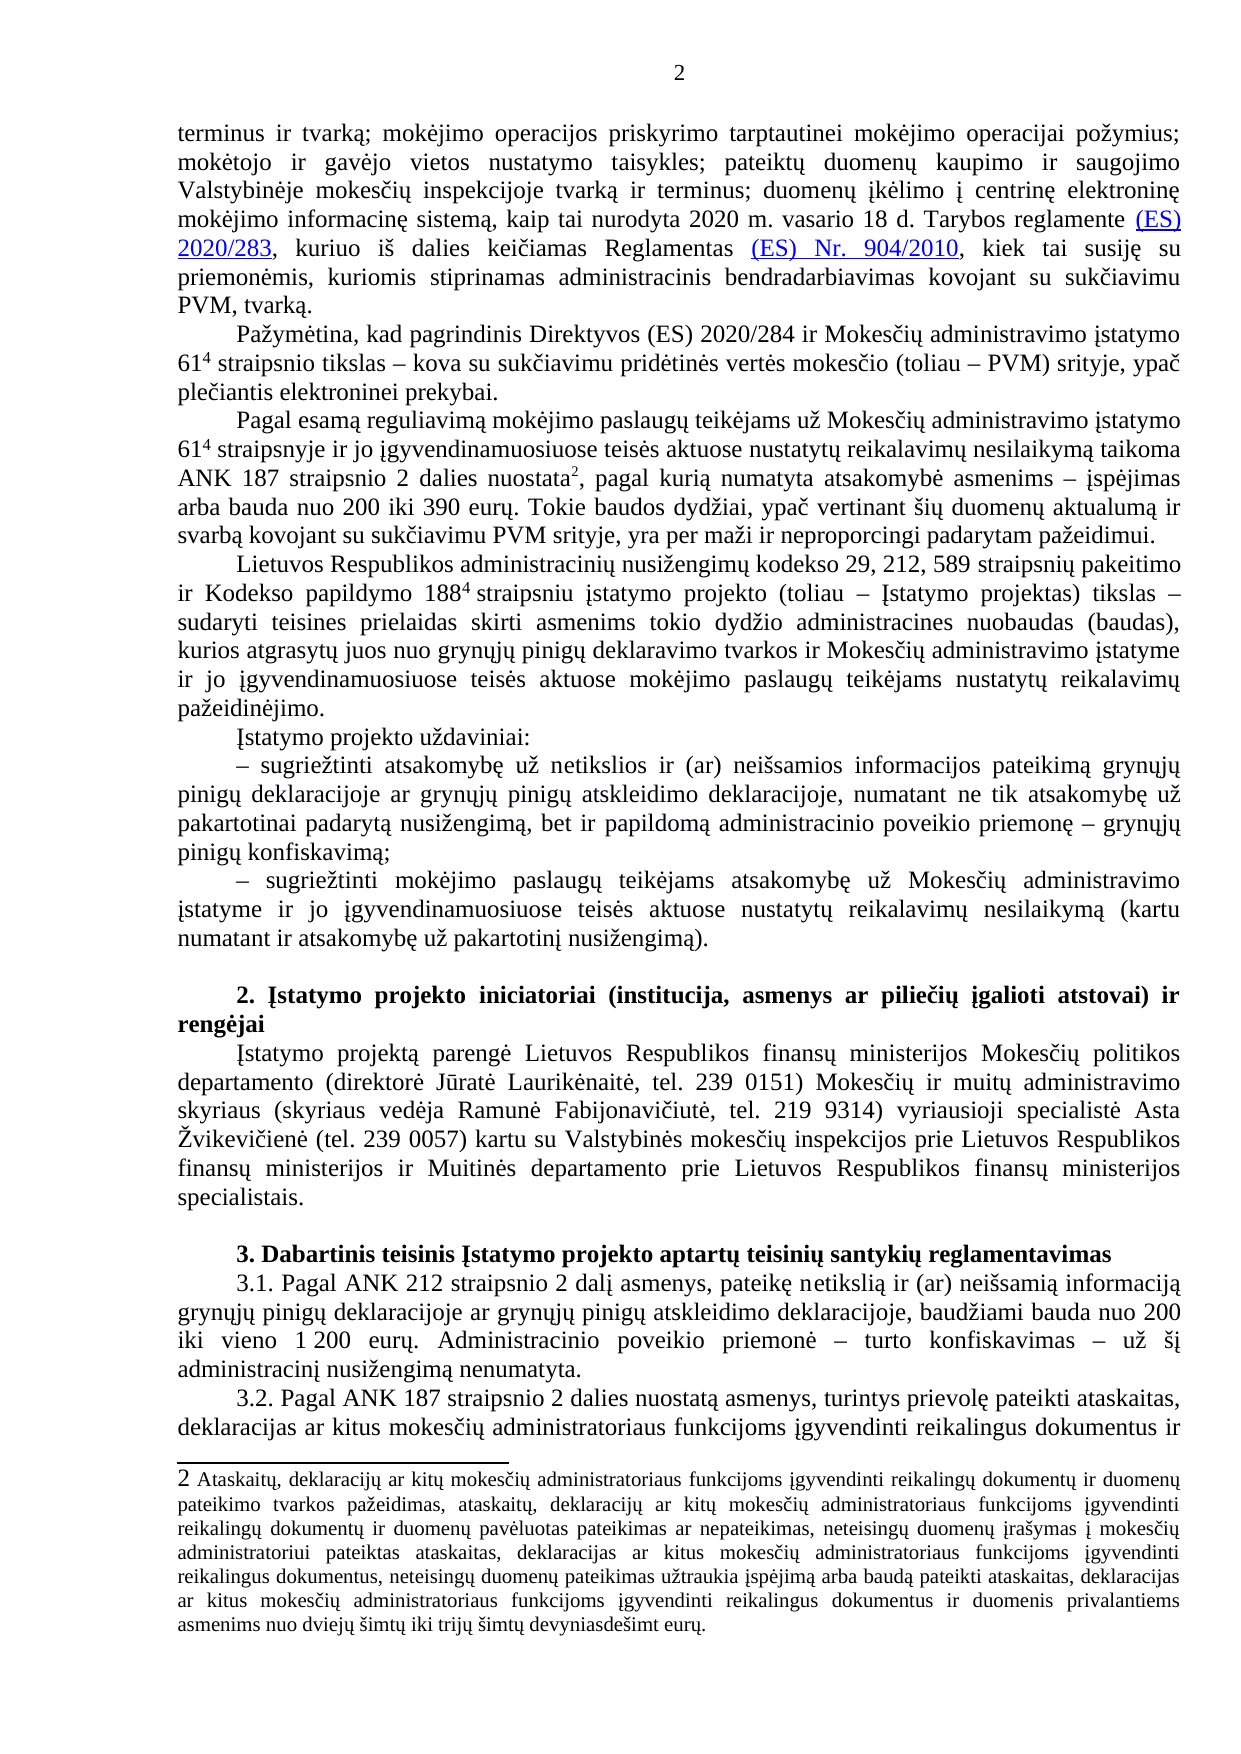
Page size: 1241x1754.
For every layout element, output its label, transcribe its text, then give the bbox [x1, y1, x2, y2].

text terminus ir tvarką; mokėjimo operacijos priskyrimo tarptautinei mokėjimo operacijai požymius; mokėtojo ir gavėjo vietos nustatymo taisykles; pateiktų duomenų kaupimo ir saugojimo Valstybinėje mokesčių inspekcijoje tvarką ir terminus; duomenų įkėlimo į centrinę elektroninę mokėjimo informacinę sistemą, kaip tai nurodyta 2020 m. vasario 18 d. Tarybos reglamente (ES) 2020/283, kuriuo iš dalies keičiamas Reglamentas (ES) Nr. 904/2010, kiek tai susiję su priemonėmis, kuriomis stiprinamas administracinis bendradarbiavimas kovojant su sukčiavimu PVM, tvarką. [177, 118, 1181, 319]
text 3.1. Pagal ANK 212 straipsnio 2 dalį asmenys, pateikę netikslią ir (ar) neišsamią informaciją grynųjų pinigų deklaracijoje ar grynųjų pinigų atskleidimo deklaracijoje, baudžiami bauda nuo 200 iki vieno 1 200 eurų. Administracinio poveikio priemonė – turto konfiskavimas – už šį administracinį nusižengimą nenumatyta. [177, 1268, 1181, 1383]
text Ataskaitų, deklaracijų ar kitų mokesčių administratoriaus funkcijoms įgyvendinti reikalingų dokumentų ir duomenų pateikimo tvarkos pažeidimas, ataskaitų, deklaracijų ar kitų mokesčių administratoriaus funkcijoms įgyvendinti reikalingų dokumentų ir duomenų pavėluotas pateikimas ar nepateikimas, neteisingų duomenų įrašymas į mokesčių administratoriui pateiktas ataskaitas, deklaracijas ar kitus mokesčių administratoriaus funkcijoms įgyvendinti reikalingus dokumentus, neteisingų duomenų pateikimas užtraukia įspėjimą arba baudą pateikti ataskaitas, deklaracijas ar kitus mokesčių administratoriaus funkcijoms įgyvendinti reikalingus dokumentus ir duomenis privalantiems asmenims nuo dviejų šimtų iki trijų šimtų devyniasdešimt eurų. [177, 1463, 1181, 1636]
text Pažymėtina, kad pagrindinis Direktyvos (ES) 2020/284 ir Mokesčių administravimo įstatymo 614 straipsnio tikslas – kova su sukčiavimu pridėtinės vertės mokesčio (toliau – PVM) srityje, ypač plečiantis elektroninei prekybai. [177, 319, 1181, 406]
text Lietuvos Respublikos administracinių nusižengimų kodekso 29, 212, 589 straipsnių pakeitimo ir Kodekso papildymo 1884 straipsniu įstatymo projekto (toliau – Įstatymo projektas) tikslas – sudaryti teisines prielaidas skirti asmenims tokio dydžio administracines nuobaudas (baudas), kurios atgrasytų juos nuo grynųjų pinigų deklaravimo tvarkos ir Mokesčių administravimo įstatyme ir jo įgyvendinamuosiuose teisės aktuose mokėjimo paslaugų teikėjams nustatytų reikalavimų pažeidinėjimo. [177, 549, 1181, 722]
text 2. Įstatymo projekto iniciatoriai (institucija, asmenys ar piliečių įgalioti atstovai) ir rengėjai [177, 981, 1181, 1038]
text Įstatymo projektą parengė Lietuvos Respublikos finansų ministerijos Mokesčių politikos departamento (direktorė Jūratė Laurikėnaitė, tel. 239 0151) Mokesčių ir muitų administravimo skyriaus (skyriaus vedėja Ramunė Fabijonavičiutė, tel. 219 9314) vyriausioji specialistė Asta Žvikevičienė (tel. 239 0057) kartu su Valstybinės mokesčių inspekcijos prie Lietuvos Respublikos finansų ministerijos ir Muitinės departamento prie Lietuvos Respublikos finansų ministerijos specialistais. [177, 1038, 1181, 1211]
text 3.2. Pagal ANK 187 straipsnio 2 dalies nuostatą asmenys, turintys prievolę pateikti ataskaitas, deklaracijas ar kitus mokesčių administratoriaus funkcijoms įgyvendinti reikalingus dokumentus ir [177, 1383, 1181, 1441]
text 3. Dabartinis teisinis Įstatymo projekto aptartų teisinių santykių reglamentavimas [177, 1239, 1181, 1268]
text – sugriežtinti mokėjimo paslaugų teikėjams atsakomybę už Mokesčių administravimo įstatyme ir jo įgyvendinamuosiuose teisės aktuose nustatytų reikalavimų nesilaikymą (kartu numatant ir atsakomybę už pakartotinį nusižengimą). [177, 866, 1181, 952]
text – sugriežtinti atsakomybę už netikslios ir (ar) neišsamios informacijos pateikimą grynųjų pinigų deklaracijoje ar grynųjų pinigų atskleidimo deklaracijoje, numatant ne tik atsakomybę už pakartotinai padarytą nusižengimą, bet ir papildomą administracinio poveikio priemonę – grynųjų pinigų konfiskavimą; [177, 751, 1181, 866]
text Įstatymo projekto uždaviniai: [177, 722, 1181, 751]
text Pagal esamą reguliavimą mokėjimo paslaugų teikėjams už Mokesčių administravimo įstatymo 614 straipsnyje ir jo įgyvendinamuosiuose teisės aktuose nustatytų reikalavimų nesilaikymą taikoma ANK 187 straipsnio 2 dalies nuostata, pagal kurią numatyta atsakomybė asmenims – įspėjimas arba bauda nuo 200 iki 390 eurų. Tokie baudos dydžiai, ypač vertinant šių duomenų aktualumą ir svarbą kovojant su sukčiavimu PVM srityje, yra per maži ir neproporcingi padarytam pažeidimui. [177, 406, 1181, 549]
